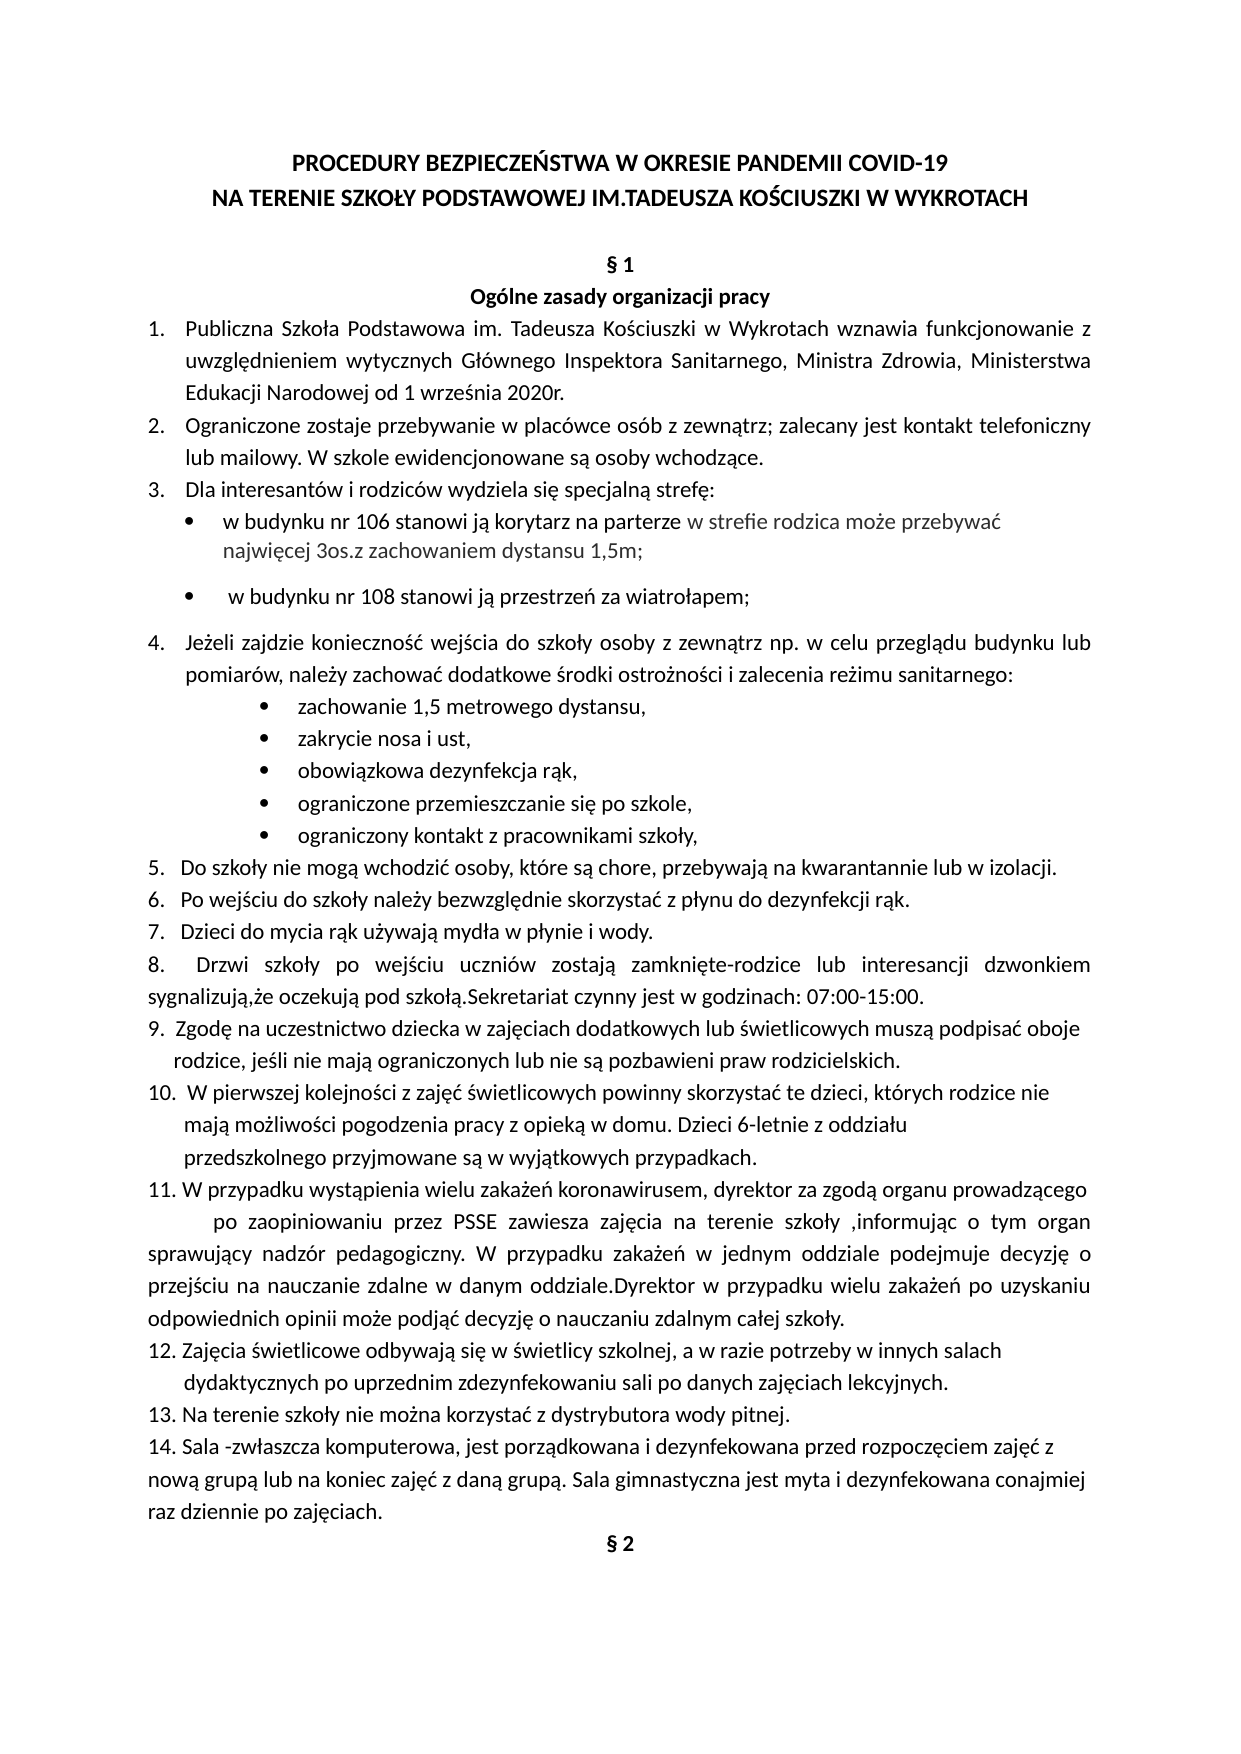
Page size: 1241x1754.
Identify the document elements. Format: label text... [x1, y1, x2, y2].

list zachowanie 1,5 metrowego dystansu, [260, 692, 1093, 720]
list ograniczony kontakt z pracownikami szkoły, [260, 821, 1093, 849]
list w budynku nr 108 stanowi ją przestrzeń za wiatrołapem; [185, 582, 1093, 610]
list 9. Zgodę na uczestnictwo dziecka w zajęciach dodatkowych lub świetlicowych muszą podpisać oboje [148, 1014, 1093, 1042]
list 13. Na terenie szkoły nie można korzystać z dystrybutora wody pitnej. [148, 1400, 1093, 1428]
text Ogólne zasady organizacji pracy [148, 282, 1093, 310]
list zakrycie nosa i ust, [260, 724, 1093, 752]
list obowiązkowa dezynfekcja rąk, [260, 757, 1093, 784]
list mają możliwości pogodzenia pracy z opieką w domu. Dzieci 6-letnie z oddziału [148, 1111, 1093, 1139]
list 11. W przypadku wystąpienia wielu zakażeń koronawirusem, dyrektor za zgodą organu prowadzącego [148, 1175, 1093, 1203]
list 12. Zajęcia świetlicowe odbywają się w świetlicy szkolnej, a w razie potrzeby w innych salach [148, 1336, 1093, 1364]
list przedszkolnego przyjmowane są w wyjątkowych przypadkach. [148, 1143, 1093, 1171]
list 7. Dzieci do mycia rąk używają mydła w płynie i wody. [148, 917, 1093, 946]
list Jeżeli zajdzie konieczność wejścia do szkoły osoby z zewnątrz np. w celu przeglądu budynku lub pomiarów, należy zachować dodatkowe środki ostrożności i zalecenia reżimu sanitarnego: [148, 628, 1093, 688]
list 6. Po wejściu do szkoły należy bezwzględnie skorzystać z płynu do dezynfekcji rąk. [148, 885, 1093, 913]
list po zaopiniowaniu przez PSSE zawiesza zajęcia na terenie szkoły ,informując o tym organ sprawujący nadzór pedagogiczny. W przypadku zakażeń w jednym oddziale podejmuje decyzję o przejściu na nauczanie zdalne w danym oddziale.Dyrektor w przypadku wielu zakażeń po uzyskaniu odpowiednich opinii może podjąć decyzję o nauczaniu zdalnym całej szkoły. [148, 1207, 1093, 1332]
subtitle NA TERENIE SZKOŁY PODSTAWOWEJ IM.TADEUSZA KOŚCIUSZKI W WYKROTACH [148, 183, 1093, 213]
list rodzice, jeśli nie mają ograniczonych lub nie są pozbawieni praw rodzicielskich. [148, 1046, 1093, 1074]
list dydaktycznych po uprzednim zdezynfekowaniu sali po danych zajęciach lekcyjnych. [148, 1368, 1093, 1396]
list 8. Drzwi szkoły po wejściu uczniów zostają zamknięte-rodzice lub interesancji dzwonkiem sygnalizują,że oczekują pod szkołą.Sekretariat czynny jest w godzinach: 07:00-15:00. [148, 950, 1093, 1010]
text § 1 [148, 250, 1093, 278]
list 10. W pierwszej kolejności z zajęć świetlicowych powinny skorzystać te dzieci, których rodzice nie [148, 1078, 1093, 1106]
list Ograniczone zostaje przebywanie w placówce osób z zewnątrz; zalecany jest kontakt telefoniczny lub mailowy. W szkole ewidencjonowane są osoby wchodzące. [148, 411, 1093, 471]
subtitle PROCEDURY BEZPIECZEŃSTWA W OKRESIE PANDEMII COVID-19 [148, 148, 1093, 178]
list ograniczone przemieszczanie się po szkole, [260, 789, 1093, 817]
list Dla interesantów i rodziców wydziela się specjalną strefę: [148, 475, 1093, 503]
list w budynku nr 106 stanowi ją korytarz na parterze w strefie rodzica może przebywać najwięcej 3os.z zachowaniem dystansu 1,5m; [185, 507, 1093, 564]
text § 2 [148, 1529, 1093, 1557]
list 5. Do szkoły nie mogą wchodzić osoby, które są chore, przebywają na kwarantannie lub w izolacji. [148, 853, 1093, 881]
list Publiczna Szkoła Podstawowa im. Tadeusza Kościuszki w Wykrotach wznawia funkcjonowanie z uwzględnieniem wytycznych Głównego Inspektora Sanitarnego, Ministra Zdrowia, Ministerstwa Edukacji Narodowej od 1 września 2020r. [148, 314, 1093, 407]
list 14. Sala -zwłaszcza komputerowa, jest porządkowana i dezynfekowana przed rozpoczęciem zajęć z nową grupą lub na koniec zajęć z daną grupą. Sala gimnastyczna jest myta i dezynfekowana conajmiej raz dziennie po zajęciach. [148, 1432, 1093, 1525]
